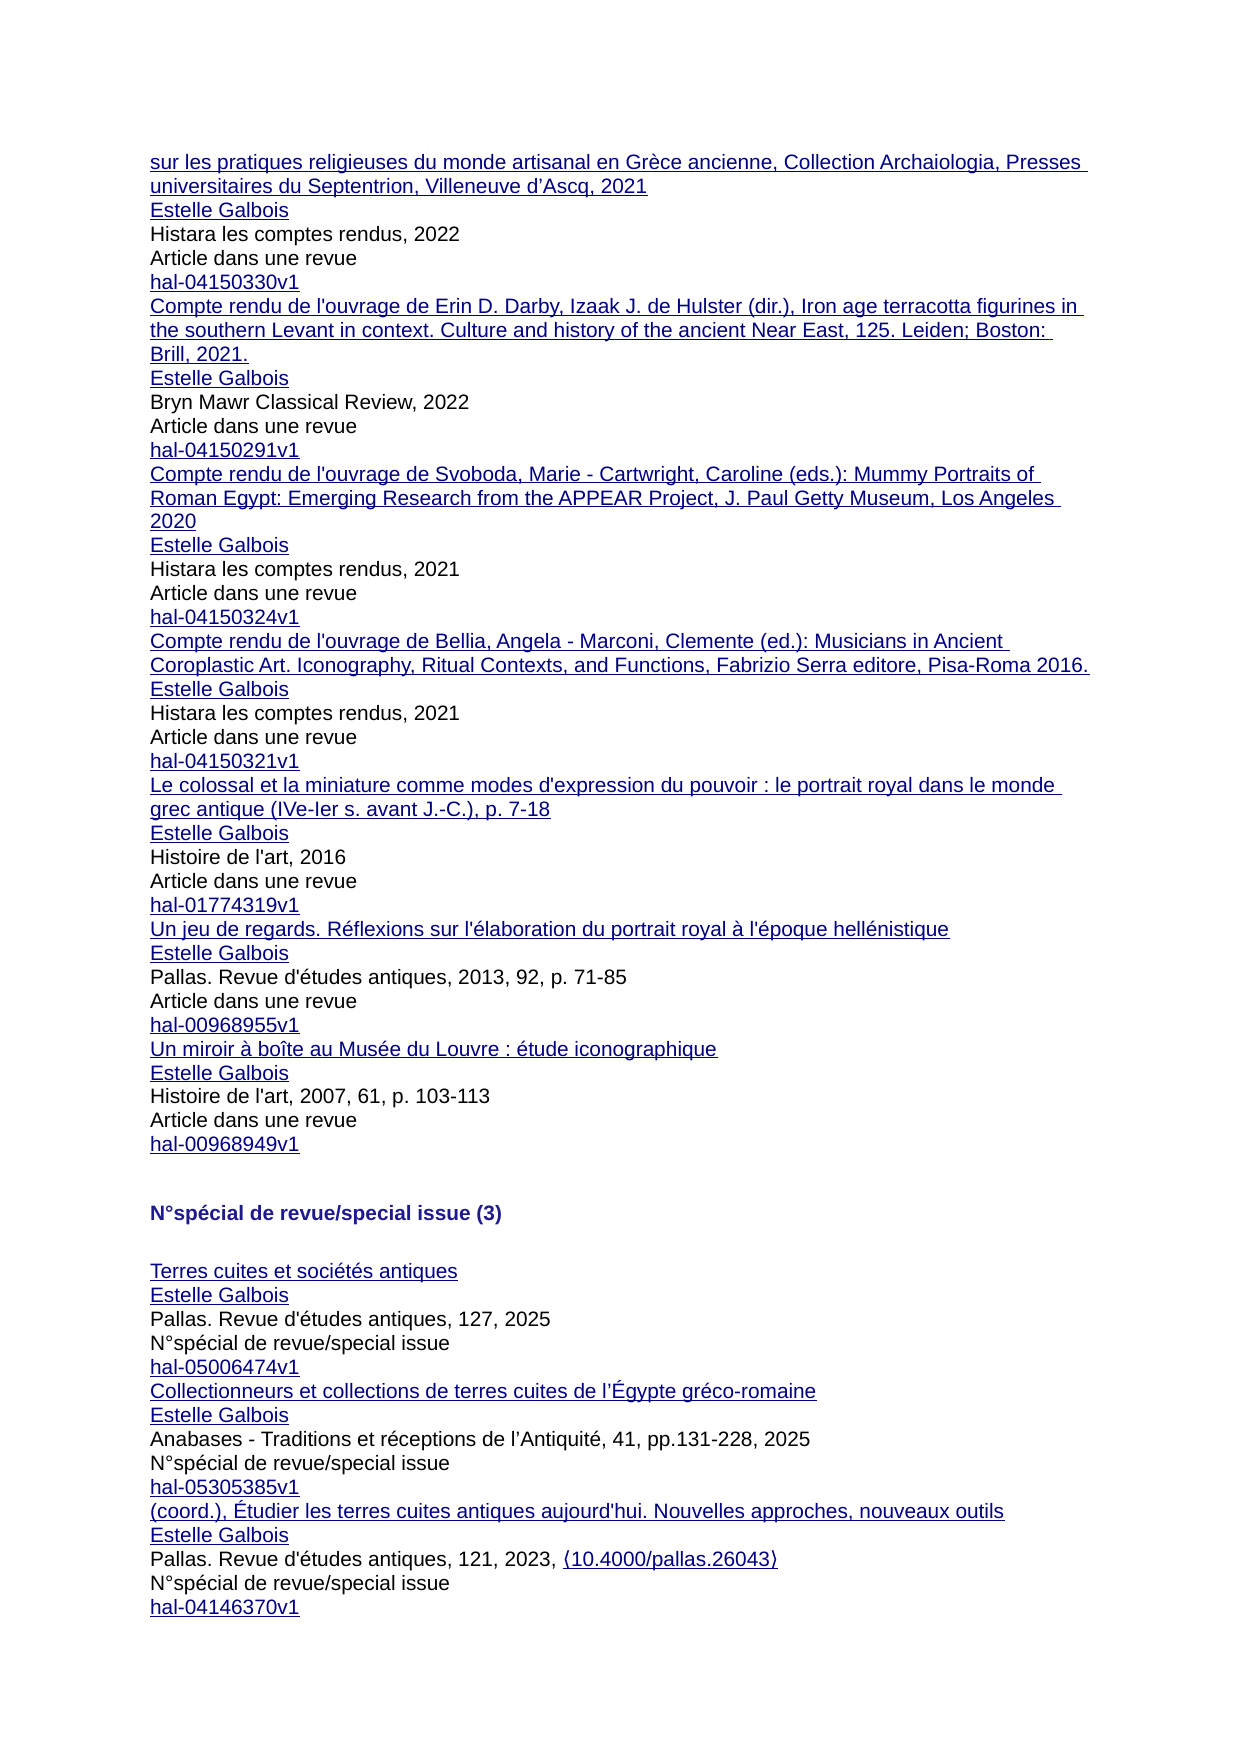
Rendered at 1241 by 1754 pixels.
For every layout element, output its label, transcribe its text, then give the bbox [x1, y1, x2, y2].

table_cell Compte rendu de l'ouvrage de Bellia, Angela - Marconi, Clemente (ed.): Musicians in Ancient Coroplastic Art. Iconography, Ritual Contexts, and Functions, Fabrizio Serra editore, Pisa-Roma 2016. [150, 629, 1090, 674]
table_header Terres cuites et sociétés antiques Estelle Galbois Pallas. Revue d'études antiques, 127, 2025 N°spécial de revue/special issue hal-05006474v1 [150, 1259, 1090, 1379]
table_cell Compte rendu de l'ouvrage de Svoboda, Marie - Cartwright, Caroline (eds.): Mummy Portraits of Roman Egypt: Emerging Research from the APPEAR Project, J. Paul Getty Museum, Los Angeles 2020 Estelle Galbois Histara les comptes rendus, 2021 Article dans une revue hal-04150324v1 [150, 461, 1090, 629]
table_cell Compte rendu de l'ouvrage de Erin D. Darby, Izaak J. de Hulster (dir.), Iron age terracotta figurines in the southern Levant in context. Culture and history of the ancient Near East, 125. Leiden; Boston: Brill, 2021. Estelle Galbois Bryn Mawr Classical Review, 2022 Article dans une revue hal-04150291v1 [150, 294, 1090, 461]
table_cell Un jeu de regards. Réflexions sur l'élaboration du portrait royal à l'époque hellénistique Estelle Galbois Pallas. Revue d'études antiques, 2013, 92, p. 71-85 Article dans une revue hal-00968955v1 [150, 917, 1090, 1036]
table_cell Collectionneurs et collections de terres cuites de l’Égypte gréco-romaine Estelle Galbois Anabases - Traditions et réceptions de l’Antiquité, 41, pp.131-228, 2025 N°spécial de revue/special issue hal-05305385v1 [150, 1379, 1090, 1499]
table_cell sur les pratiques religieuses du monde artisanal en Grèce ancienne, Collection Archaiologia, Presses universitaires du Septentrion, Villeneuve d’Ascq, 2021 Estelle Galbois Histara les comptes rendus, 2022 Article dans une revue hal-04150330v1 [150, 150, 1090, 294]
table_cell Estelle Galbois Histara les comptes rendus, 2021 Article dans une revue hal-04150321v1 [150, 675, 1090, 773]
table_cell Le colossal et la miniature comme modes d'expression du pouvoir : le portrait royal dans le monde grec antique (IVe-Ier s. avant J.-C.), p. 7-18 Estelle Galbois Histoire de l'art, 2016 Article dans une revue hal-01774319v1 [150, 773, 1090, 917]
subtitle N°spécial de revue/special issue (3) [150, 1201, 1090, 1225]
table_cell (coord.), Étudier les terres cuites antiques aujourd'hui. Nouvelles approches, nouveaux outils Estelle Galbois Pallas. Revue d'études antiques, 121, 2023, ⟨10.4000/pallas.26043⟩ N°spécial de revue/special issue hal-04146370v1 [150, 1499, 1090, 1619]
table_cell Un miroir à boîte au Musée du Louvre : étude iconographique Estelle Galbois Histoire de l'art, 2007, 61, p. 103-113 Article dans une revue hal-00968949v1 [150, 1036, 1090, 1156]
